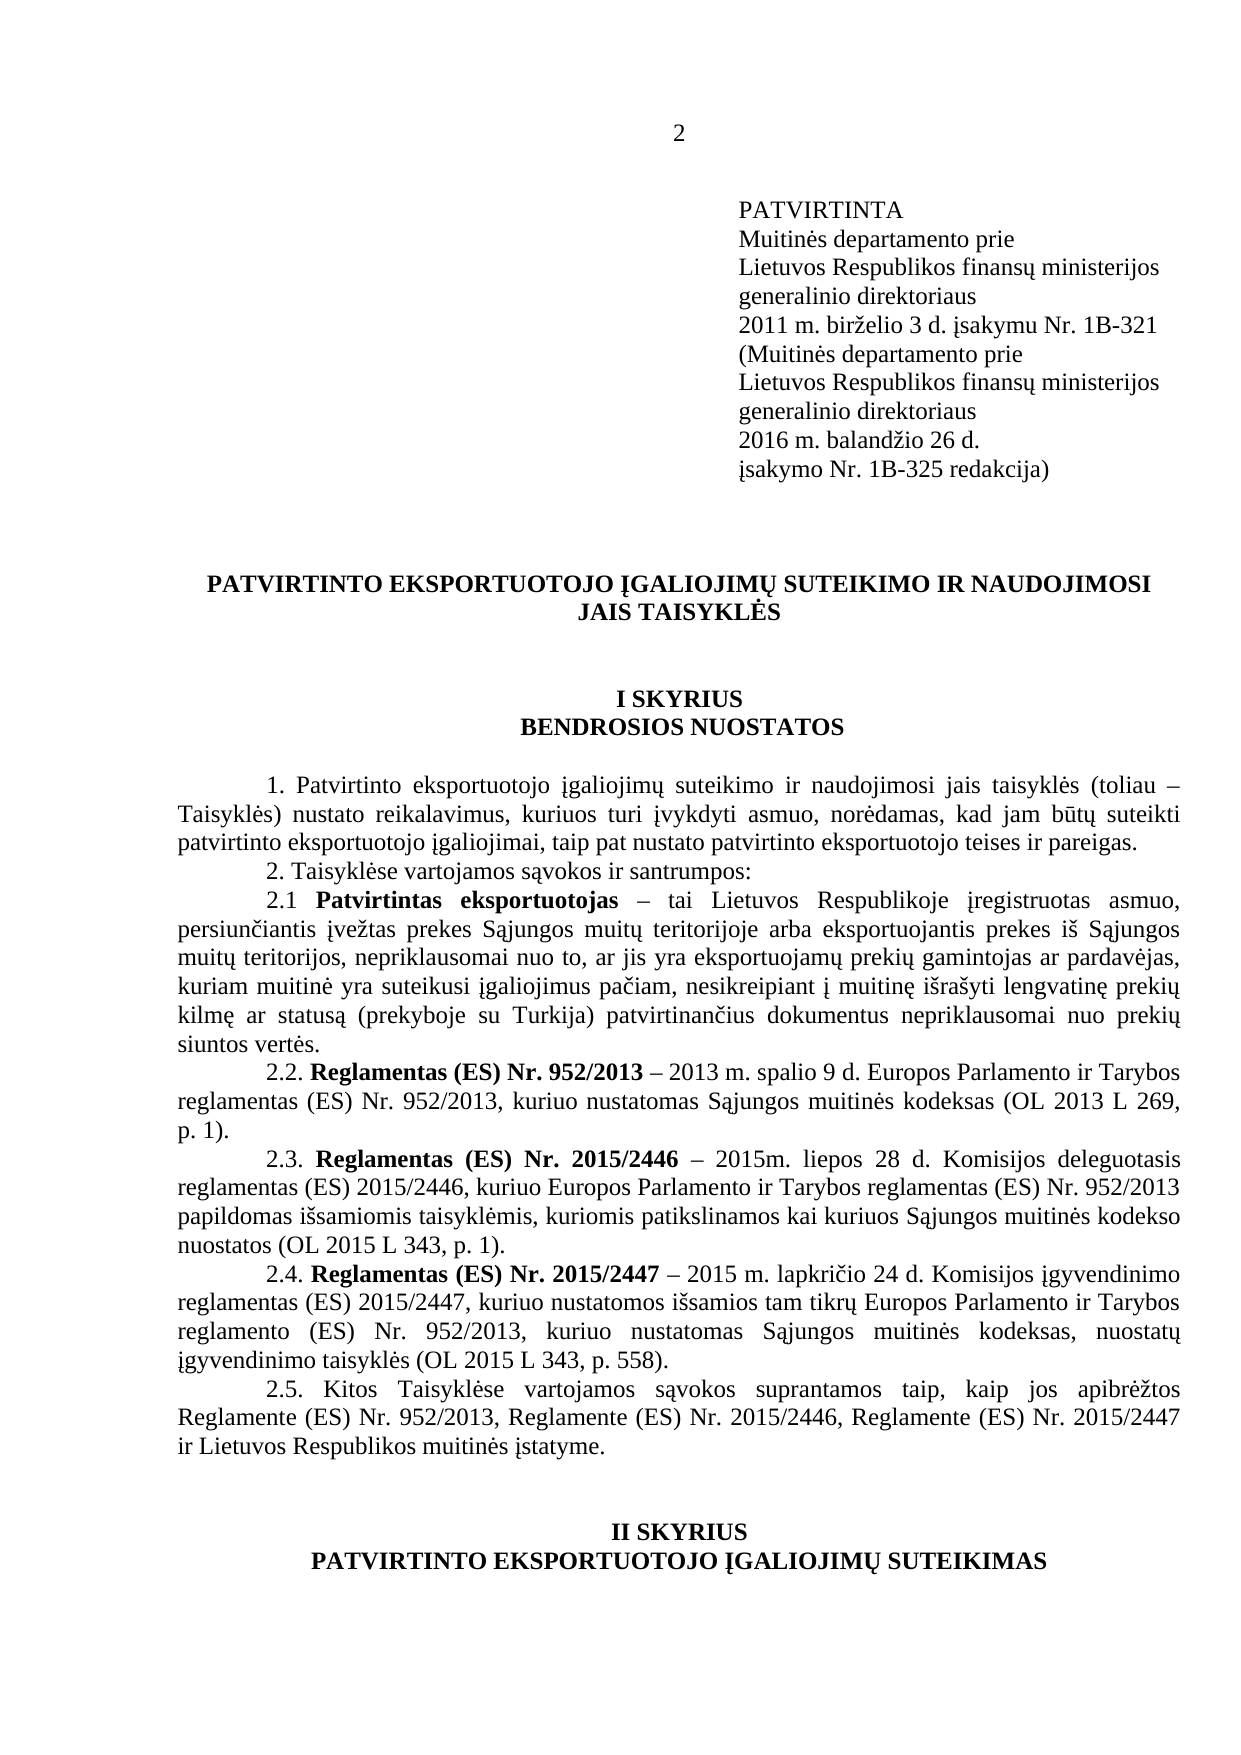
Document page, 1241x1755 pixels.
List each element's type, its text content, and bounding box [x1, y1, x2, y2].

text 2.3. Reglamentas (ES) Nr. 2015/2446 – 2015m. liepos 28 d. Komisijos deleguotasis reglamentas (ES) 2015/2446, kuriuo Europos Parlamento ir Tarybos reglamentas (ES) Nr. 952/2013 papildomas išsamiomis taisyklėmis, kuriomis patikslinamos kai kuriuos Sąjungos muitinės kodekso nuostatos (OL 2015 L 343, p. 1). [177, 1144, 1181, 1259]
text 2. Taisyklėse vartojamos sąvokos ir santrumpos: [177, 856, 1181, 885]
text I SKYRIUS [177, 684, 1181, 712]
text PATVIRTINTA [177, 195, 1181, 224]
text Lietuvos Respublikos finansų ministerijos [177, 367, 1181, 396]
text 1. Patvirtinto eksportuotojo įgaliojimų suteikimo ir naudojimosi jais taisyklės (toliau – Taisyklės) nustato reikalavimus, kuriuos turi įvykdyti asmuo, norėdamas, kad jam būtų suteikti patvirtinto eksportuotojo įgaliojimai, taip pat nustato patvirtinto eksportuotojo teises ir pareigas. [177, 770, 1181, 856]
text generalinio direktoriaus [738, 396, 1181, 425]
text 2.2. Reglamentas (ES) Nr. 952/2013 – 2013 m. spalio 9 d. Europos Parlamento ir Tarybos reglamentas (ES) Nr. 952/2013, kuriuo nustatomas Sąjungos muitinės kodeksas (OL 2013 L 269, p. 1). [177, 1057, 1181, 1144]
text generalinio direktoriaus [738, 281, 1181, 310]
text (Muitinės departamento prie [177, 339, 1181, 367]
text įsakymo Nr. 1B-325 redakcija) [177, 454, 1181, 482]
text 2.4. Reglamentas (ES) Nr. 2015/2447 – 2015 m. lapkričio 24 d. Komisijos įgyvendinimo reglamentas (ES) 2015/2447, kuriuo nustatomos išsamios tam tikrų Europos Parlamento ir Tarybos reglamento (ES) Nr. 952/2013, kuriuo nustatomas Sąjungos muitinės kodeksas, nuostatų įgyvendinimo taisyklės (OL 2015 L 343, p. 558). [177, 1259, 1181, 1374]
text 2.1 Patvirtintas eksportuotojas – tai Lietuvos Respublikoje įregistruotas asmuo, persiunčiantis įvežtas prekes Sąjungos muitų teritorijoje arba eksportuojantis prekes iš Sąjungos muitų teritorijos, nepriklausomai nuo to, ar jis yra eksportuojamų prekių gamintojas ar pardavėjas, kuriam muitinė yra suteikusi įgaliojimus pačiam, nesikreipiant į muitinę išrašyti lengvatinę prekių kilmę ar statusą (prekyboje su Turkija) patvirtinančius dokumentus nepriklausomai nuo prekių siuntos vertės. [177, 885, 1181, 1057]
text PATVIRTINTO EKSPORTUOTOJO ĮGALIOJIMŲ SUTEIKIMO IR NAUDOJIMOSI JAIS TAISYKLĖS [177, 569, 1181, 626]
text 2011 m. birželio 3 d. įsakymu Nr. 1B-321 [738, 310, 1181, 339]
text BENDROSIOS NUOSTATOS [177, 712, 1181, 741]
text 2016 m. balandžio 26 d. [177, 425, 1181, 454]
text PATVIRTINTO EKSPORTUOTOJO ĮGALIOJIMŲ SUTEIKIMAS [177, 1546, 1181, 1575]
text II SKYRIUS [177, 1517, 1181, 1546]
text Muitinės departamento prie [177, 224, 1181, 252]
text Lietuvos Respublikos finansų ministerijos [177, 252, 1181, 281]
text 2.5. Kitos Taisyklėse vartojamos sąvokos suprantamos taip, kaip jos apibrėžtos Reglamente (ES) Nr. 952/2013, Reglamente (ES) Nr. 2015/2446, Reglamente (ES) Nr. 2015/2447 ir Lietuvos Respublikos muitinės įstatyme. [177, 1374, 1181, 1460]
